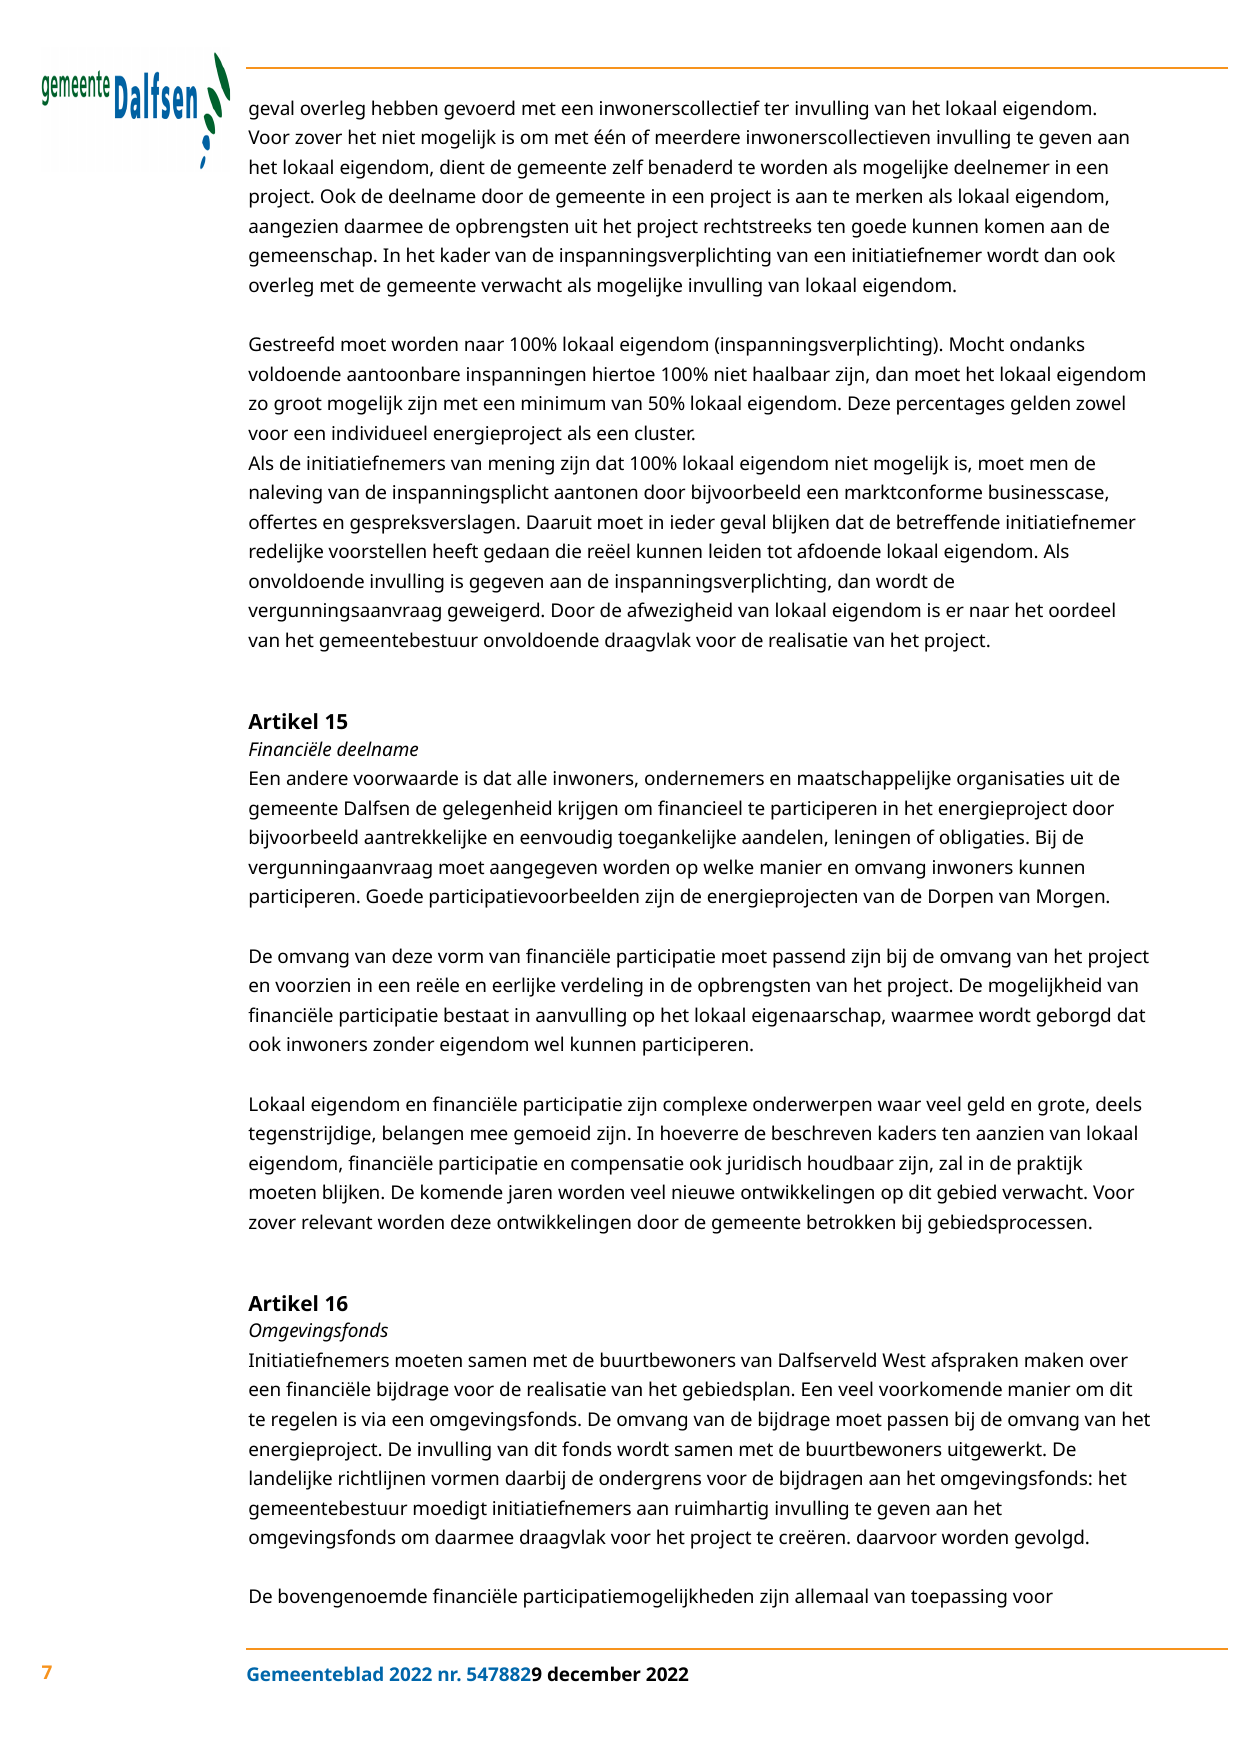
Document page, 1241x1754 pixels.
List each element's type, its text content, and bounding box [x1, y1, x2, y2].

text Een andere voorwaarde is dat alle inwoners, ondernemers en maatschappelijke organisaties uit de gemeente Dalfsen de gelegenheid krijgen om financieel te participeren in het energieproject door bijvoorbeeld aantrekkelijke en eenvoudig toegankelijke aandelen, leningen of obligaties. Bij de vergunningaanvraag moet aangegeven worden op welke manier en omvang inwoners kunnen participeren. Goede participatievoorbeelden zijn de energieprojecten van de Dorpen van Morgen. [248, 765, 1152, 909]
text Lokaal eigendom en financiële participatie zijn complexe onderwerpen waar veel geld en grote, deels tegenstrijdige, belangen mee gemoeid zijn. In hoeverre de beschreven kaders ten aanzien van lokaal eigendom, financiële participatie en compensatie ook juridisch houdbaar zijn, zal in de praktijk moeten blijken. De komende jaren worden veel nieuwe ontwikkelingen op dit gebied verwacht. Voor zover relevant worden deze ontwikkelingen door de gemeente betrokken bij gebiedsprocessen. [248, 1091, 1152, 1235]
text Artikel 15 [248, 707, 1152, 736]
text Als de initiatiefnemers van mening zijn dat 100% lokaal eigendom niet mogelijk is, moet men de naleving van de inspanningsplicht aantonen door bijvoorbeeld een marktconforme businesscase, offertes en gespreksverslagen. Daaruit moet in ieder geval blijken dat de betreffende initiatiefnemer redelijke voorstellen heeft gedaan die reëel kunnen leiden tot afdoende lokaal eigendom. Als onvoldoende invulling is gegeven aan de inspanningsverplichting, dan wordt de vergunningsaanvraag geweigerd. Door de afwezigheid van lokaal eigendom is er naar het oordeel van het gemeentebestuur onvoldoende draagvlak voor de realisatie van het project. [248, 450, 1152, 653]
text De omvang van deze vorm van financiële participatie moet passend zijn bij de omvang van het project en voorzien in een reële en eerlijke verdeling in de opbrengsten van het project. De mogelijkheid van financiële participatie bestaat in aanvulling op het lokaal eigenaarschap, waarmee wordt geborgd dat ook inwoners zonder eigendom wel kunnen participeren. [248, 943, 1152, 1057]
picture [41, 47, 231, 172]
text Financiële deelname [248, 736, 1152, 761]
text Artikel 16 [248, 1289, 1152, 1317]
text Voor zover het niet mogelijk is om met één of meerdere inwonerscollectieven invulling te geven aan het lokaal eigendom, dient de gemeente zelf benaderd te worden als mogelijke deelnemer in een project. Ook de deelname door de gemeente in een project is aan te merken als lokaal eigendom, aangezien daarmee de opbrengsten uit het project rechtstreeks ten goede kunnen komen aan de gemeenschap. In het kader van de inspanningsverplichting van een initiatiefnemer wordt dan ook overleg met de gemeente verwacht als mogelijke invulling van lokaal eigendom. [248, 124, 1152, 298]
text Initiatiefnemers moeten samen met de buurtbewoners van Dalfserveld West afspraken maken over een financiële bijdrage voor de realisatie van het gebiedsplan. Een veel voorkomende manier om dit te regelen is via een omgevingsfonds. De omvang van de bijdrage moet passen bij de omvang van het energieproject. De invulling van dit fonds wordt samen met de buurtbewoners uitgewerkt. De landelijke richtlijnen vormen daarbij de ondergrens voor de bijdragen aan het omgevingsfonds: het gemeentebestuur moedigt initiatiefnemers aan ruimhartig invulling te geven aan het omgevingsfonds om daarmee draagvlak voor het project te creëren. daarvoor worden gevolgd. [248, 1347, 1152, 1550]
text geval overleg hebben gevoerd met een inwonerscollectief ter invulling van het lokaal eigendom. [248, 95, 1152, 121]
text De bovengenoemde financiële participatiemogelijkheden zijn allemaal van toepassing voor [248, 1584, 1152, 1609]
text Omgevingsfonds [248, 1317, 1152, 1343]
text Gestreefd moet worden naar 100% lokaal eigendom (inspanningsverplichting). Mocht ondanks voldoende aantoonbare inspanningen hiertoe 100% niet haalbaar zijn, dan moet het lokaal eigendom zo groot mogelijk zijn met een minimum van 50% lokaal eigendom. Deze percentages gelden zowel voor een individueel energieproject als een cluster. [248, 331, 1152, 446]
